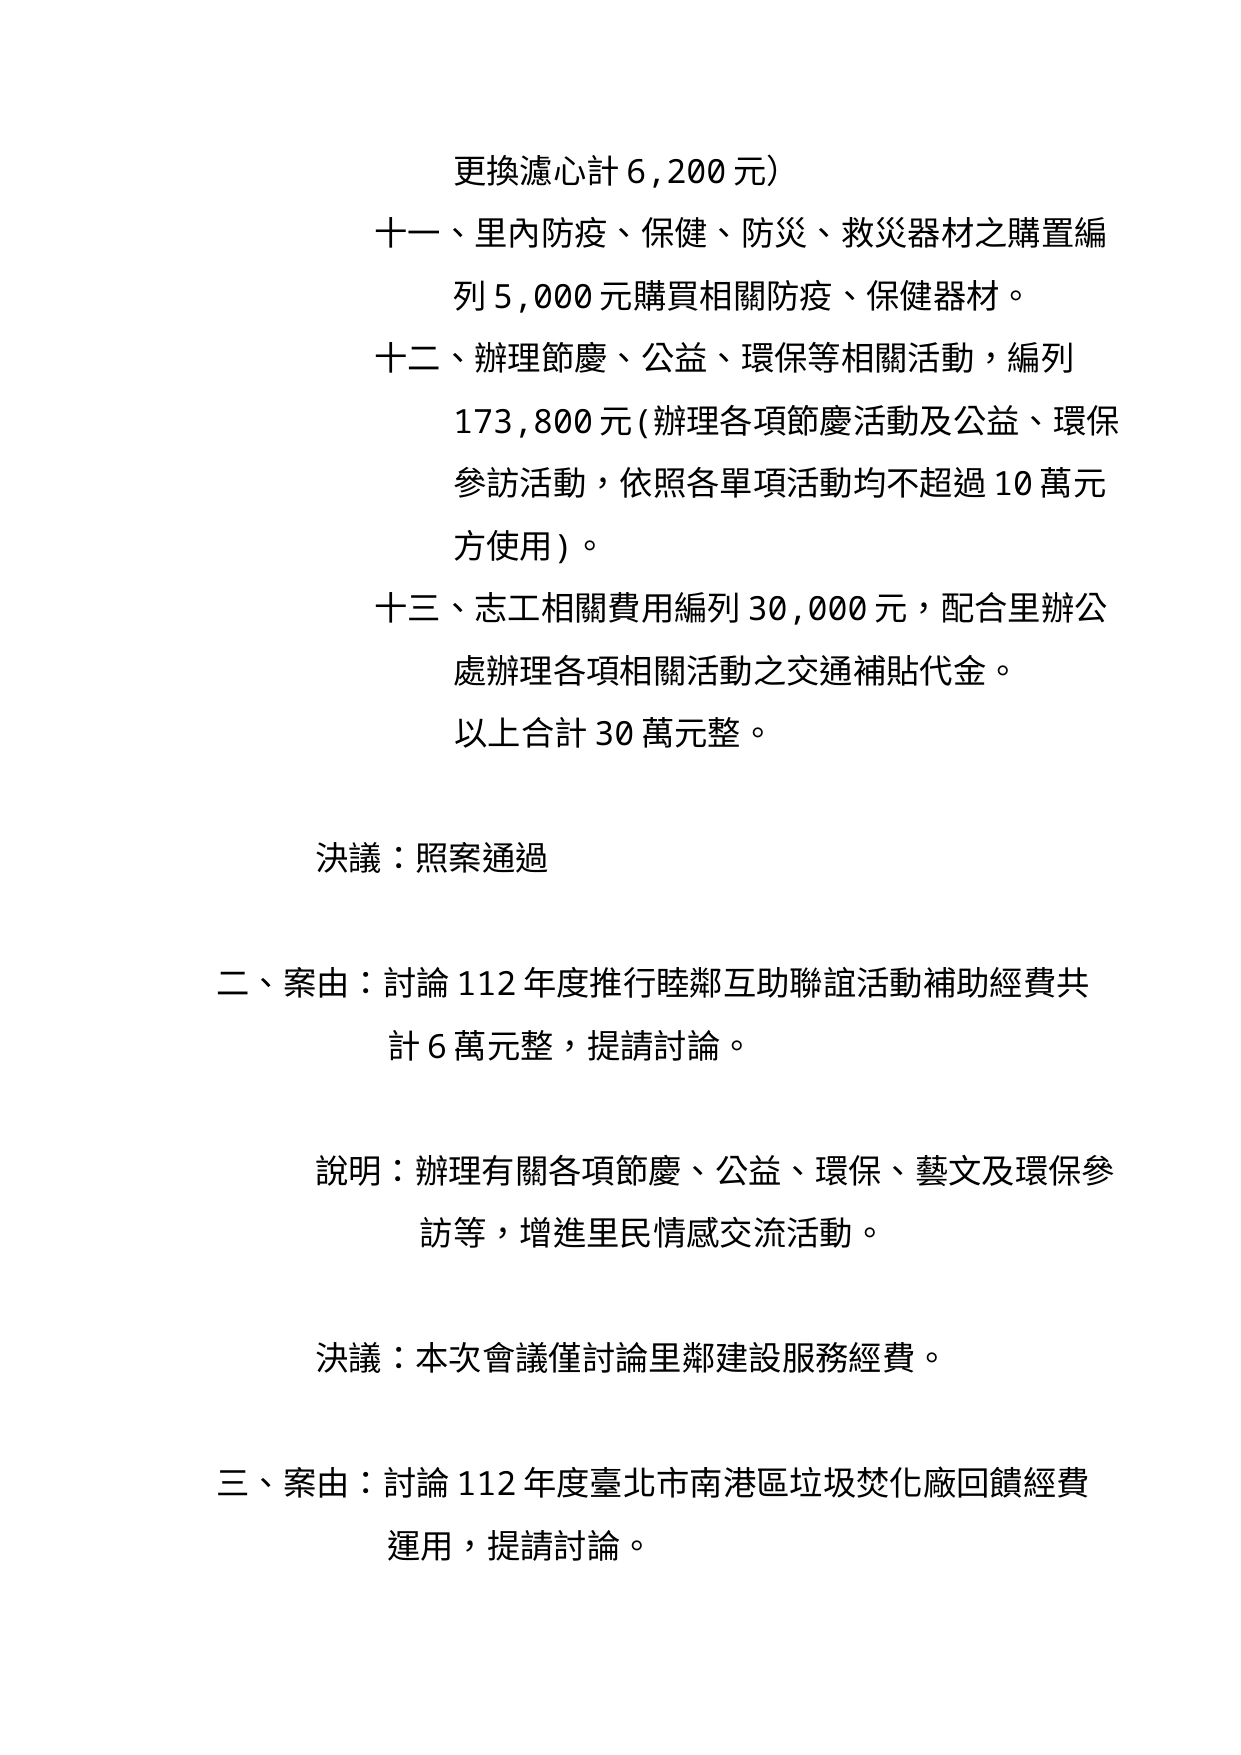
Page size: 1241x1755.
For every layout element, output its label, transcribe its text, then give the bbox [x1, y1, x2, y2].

text 決議：照案通過 [315, 814, 1122, 877]
text 以上合計30萬元整。 [374, 689, 1122, 752]
text 十一、里內防疫、保健、防災、救災器材之購置編列5,000元購買相關防疫、保健器材。 [374, 189, 1122, 314]
text 決議：本次會議僅討論里鄰建設服務經費。 [315, 1314, 1122, 1377]
text 十二、辦理節慶、公益、環保等相關活動，編列173,800元(辦理各項節慶活動及公益、環保參訪活動，依照各單項活動均不超過10萬元方使用)。 [374, 314, 1122, 564]
text 更換濾心計6,200元） [374, 127, 1122, 189]
text 三、案由：討論112年度臺北市南港區垃圾焚化廠回饋經費運用，提請討論。 [216, 1439, 1122, 1564]
text 說明：辦理有關各項節慶、公益、環保、藝文及環保參訪等，增進里民情感交流活動。 [315, 1127, 1122, 1252]
text 二、案由：討論112年度推行睦鄰互助聯誼活動補助經費共計6萬元整，提請討論。 [216, 939, 1122, 1064]
text 十三、志工相關費用編列30,000元，配合里辦公處辦理各項相關活動之交通補貼代金。 [374, 564, 1122, 689]
